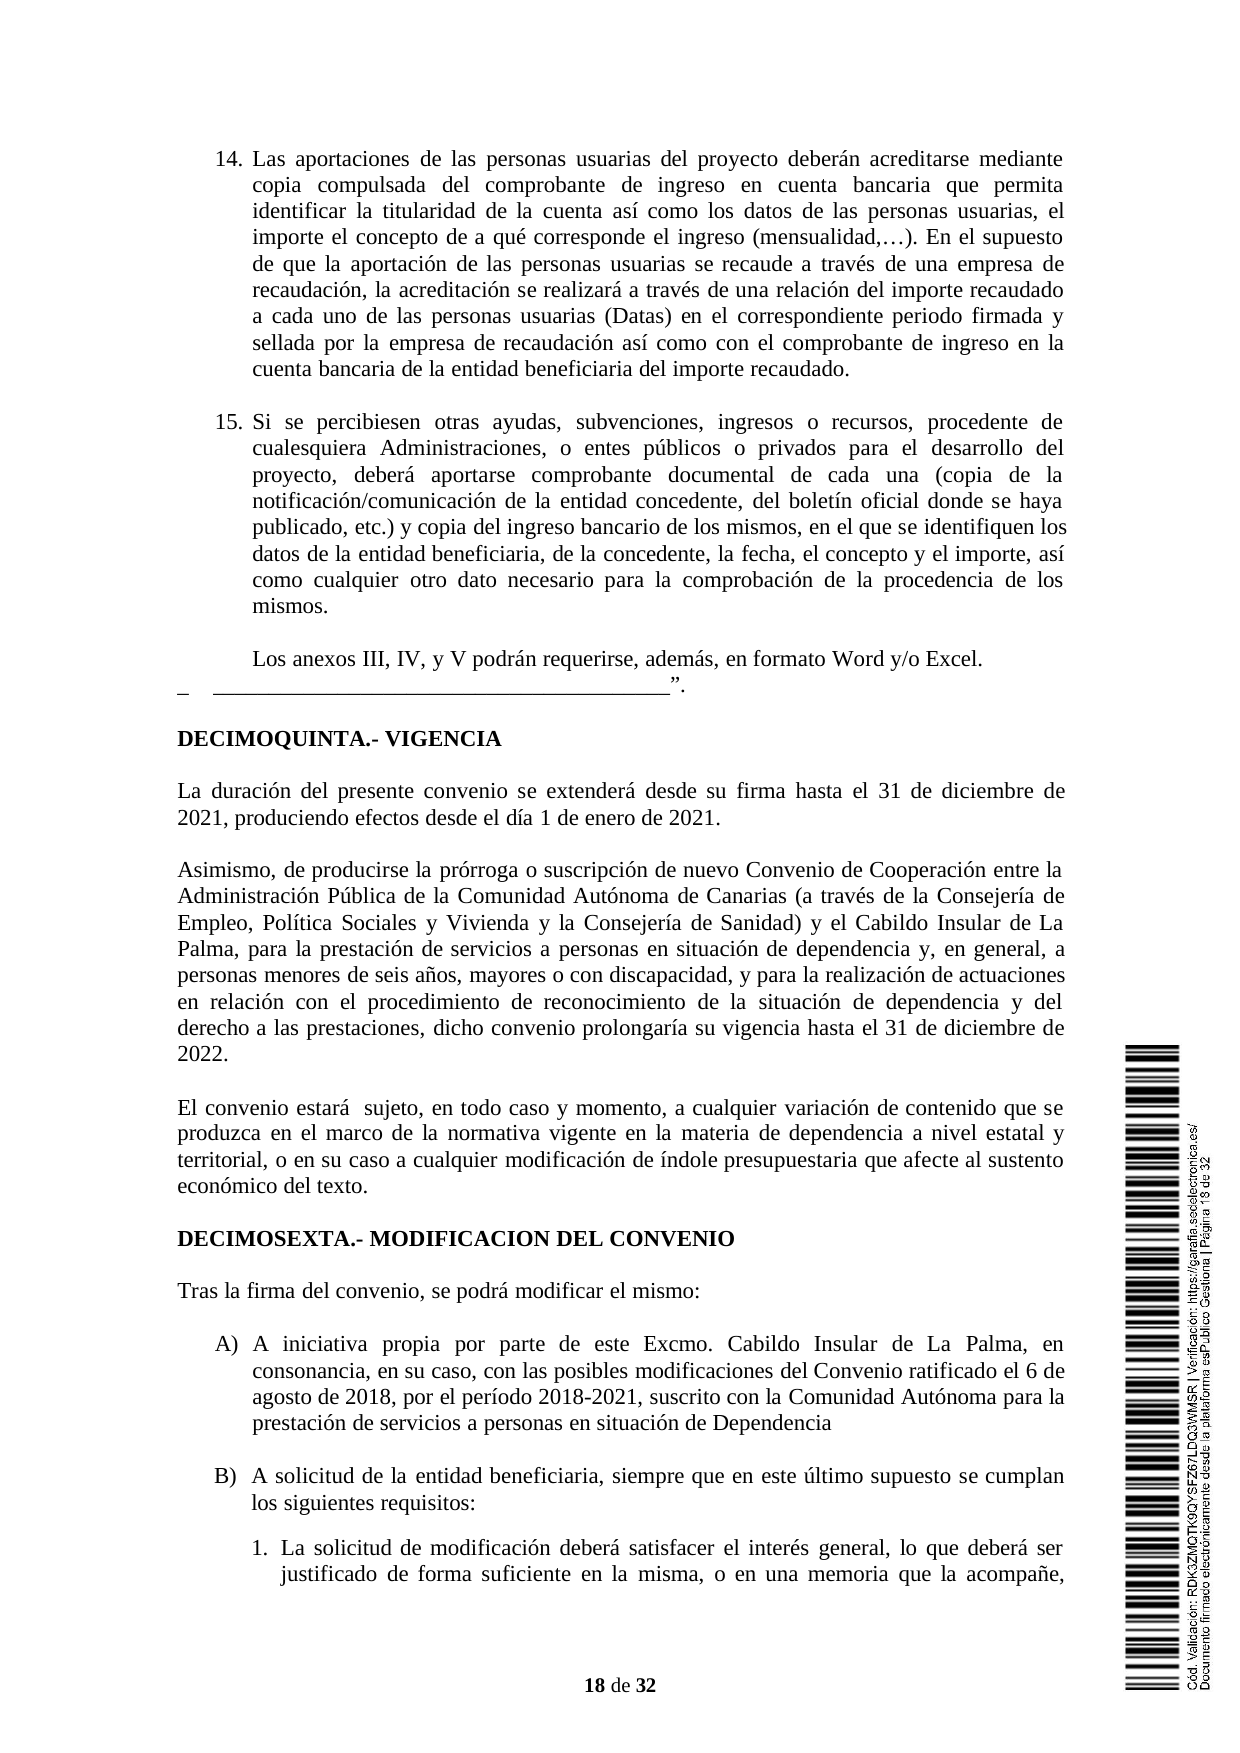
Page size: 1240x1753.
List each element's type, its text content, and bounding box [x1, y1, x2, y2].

text 2 [177, 1042, 188, 1067]
text copia compulsada del comprobante de ingreso en cuenta bancaria que permita [252, 172, 1088, 197]
text Los anexos III, IV, y V podrán requerirse, además, en formato Word y/o Excel. [252, 647, 1004, 672]
text 5. Si se percibiesen otras ayudas, subvenciones, ingresos o recursos, procedente de [226, 409, 1088, 434]
text prestación de servicios a personas en situación de Dependencia [252, 1410, 1088, 1436]
text justificado de forma suficiente en la misma, o en una memoria que la acompañe, [281, 1561, 1087, 1586]
text de que la aportación de las personas usuarias se recaude a través de una empresa de [252, 251, 1088, 276]
text Empleo, Política Sociales y Vivienda y la Consejería de Sanidad) y el Cabildo Insular de La [177, 910, 1088, 935]
text 4. Las aportaciones de las personas usuarias del proyecto deberán acreditarse mediante [226, 146, 1088, 171]
text cuenta bancaria de la entidad beneficiaria del importe recaudado. [252, 356, 1088, 382]
text Administración Pública de la Comunidad Autónoma de Canarias (a través de la Consejería de [177, 883, 1088, 909]
text __________________________________________”. [213, 673, 712, 698]
text 1 [584, 1674, 594, 1698]
text Palma, para la prestación de servicios a personas en situación de dependencia y, en general, a [177, 936, 1088, 961]
text a cada uno de las personas usuarias (Datas) en el correspondiente periodo firmada y [252, 303, 1088, 329]
text territorial, o en su caso a cualquier modificación de índole presupuestaria que afecte al sustento [177, 1147, 1088, 1172]
text DECIMOSEXTA.- MODIFICACION DEL CONVENIO [177, 1227, 760, 1252]
text personas menores de seis años, mayores o con discapacidad, y para la realización de actuaciones [177, 962, 1088, 988]
text mismos. [252, 593, 1088, 619]
text cualesquiera Administraciones, o entes públicos o privados para el desarrollo del [252, 436, 1088, 461]
text DECIMOQUINTA.- VIGENCIA [177, 726, 527, 751]
text 1 [214, 146, 226, 171]
text B) A solicitud de la entidad beneficiaria, siempre que en este último supuesto se cumplan [214, 1463, 1088, 1488]
text publicado, etc.) y copia del ingreso bancario de los mismos, en el que se identifiquen los [252, 514, 1088, 540]
text _ [177, 673, 213, 698]
text importe el concepto de a qué corresponde el ingreso (mensualidad,…). En el supuesto [252, 224, 1088, 250]
text sellada por la empresa de recaudación así como con el comprobante de ingreso en la [252, 330, 1088, 355]
text datos de la entidad beneficiaria, de la concedente, la fecha, el concepto y el importe, así [252, 541, 1088, 566]
text La duración del presente convenio se extenderá desde su firma hasta el 31 de diciembre de [177, 778, 1088, 803]
text 1 [214, 409, 226, 434]
text derecho a las prestaciones, dicho convenio prolongaría su vigencia hasta el 31 de diciembre de [177, 1015, 1088, 1040]
text El convenio estará sujeto, en todo caso y momento, a cualquier variación de contenido que se [177, 1094, 1088, 1120]
text proyecto, deberá aportarse comprobante documental de cada una (copia de la [252, 462, 1088, 487]
text Asimismo, de producirse la prórroga o suscripción de nuevo Convenio de Cooperación entre la [177, 857, 1088, 882]
text A) A iniciativa propia por parte de este Excmo. Cabildo Insular de La Palma, en [214, 1332, 1088, 1357]
text en relación con el procedimiento de reconocimiento de la situación de dependencia y del [177, 989, 1088, 1014]
text los siguientes requisitos: [251, 1489, 1088, 1515]
text 022. [188, 1042, 254, 1067]
text recaudación, la acreditación se realizará a través de una relación del importe recaudado [252, 277, 1088, 303]
text económico del texto. [177, 1173, 1088, 1199]
text . La solicitud de modificación deberá satisfacer el interés general, lo que deberá ser [262, 1534, 1087, 1560]
text produzca en el marco de la normativa vigente en la materia de dependencia a nivel estatal y [177, 1121, 1088, 1146]
text como cualquier otro dato necesario para la comprobación de la procedencia de los [252, 567, 1088, 592]
text consonancia, en su caso, con las posibles modificaciones del Convenio ratificado el 6 de [252, 1358, 1088, 1383]
text Tras la firma del convenio, se podrá modificar el mismo: [177, 1278, 723, 1304]
text 021, produciendo efectos desde el día 1 de enero de 2021. [188, 804, 744, 830]
text notificación/comunicación de la entidad concedente, del boletín oficial donde se haya [252, 488, 1088, 513]
text agosto de 2018, por el período 2018-2021, suscrito con la Comunidad Autónoma para la [252, 1384, 1088, 1409]
text identificar la titularidad de la cuenta así como los datos de las personas usuarias, el [252, 198, 1088, 224]
text 8 de 32 [594, 1674, 681, 1698]
text 1 [251, 1534, 262, 1560]
text 2 [177, 804, 188, 830]
